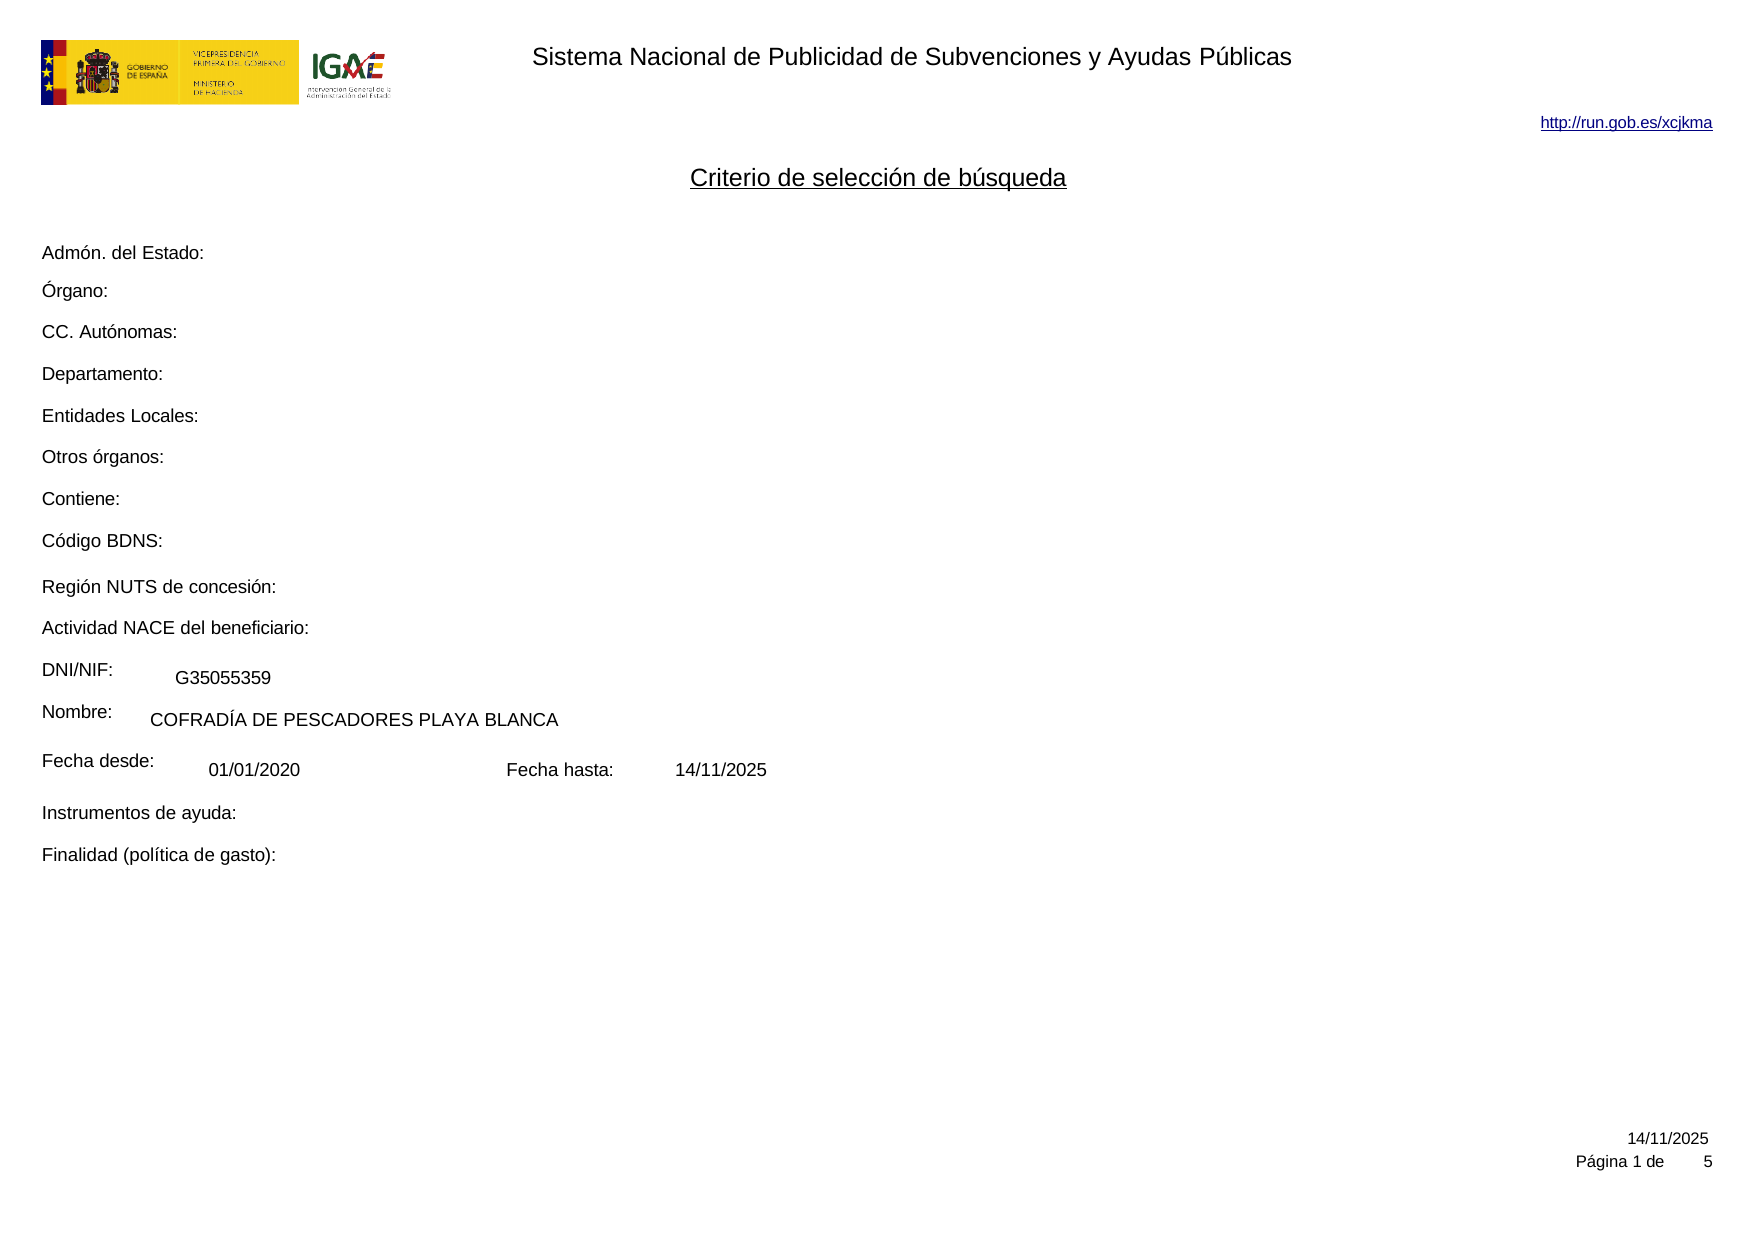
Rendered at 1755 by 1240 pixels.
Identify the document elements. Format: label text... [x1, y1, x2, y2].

text Fecha desde: [42, 750, 159, 772]
subtitle Criterio de selección de búsqueda [688, 163, 1068, 192]
text 14/11/2025 [675, 758, 1729, 780]
text Órgano: [42, 280, 206, 301]
text http://run.gob.es/xcjkma [31, 113, 1713, 132]
text DNI/NIF: [42, 659, 119, 680]
text Región NUTS de concesión: [42, 576, 312, 597]
text Nombre: [42, 701, 119, 722]
text Departamento: [42, 363, 200, 384]
text Contiene: [42, 488, 200, 509]
text Instrumentos de ayuda: [42, 802, 277, 824]
text CC. Autónomas: [42, 321, 200, 343]
text Código BDNS: [42, 530, 1729, 551]
text 01/01/2020 [208, 758, 306, 780]
text Entidades Locales: [42, 405, 200, 426]
text G35055359 [175, 667, 1729, 688]
text Actividad NACE del beneficiario: [42, 617, 312, 639]
text Admón. del Estado: [42, 242, 206, 264]
text Otros órganos: [42, 446, 200, 468]
text Fecha hasta: [506, 758, 619, 780]
text Finalidad (política de gasto): [42, 844, 277, 865]
text COFRADÍA DE PESCADORES PLAYA BLANCA [150, 709, 1729, 730]
